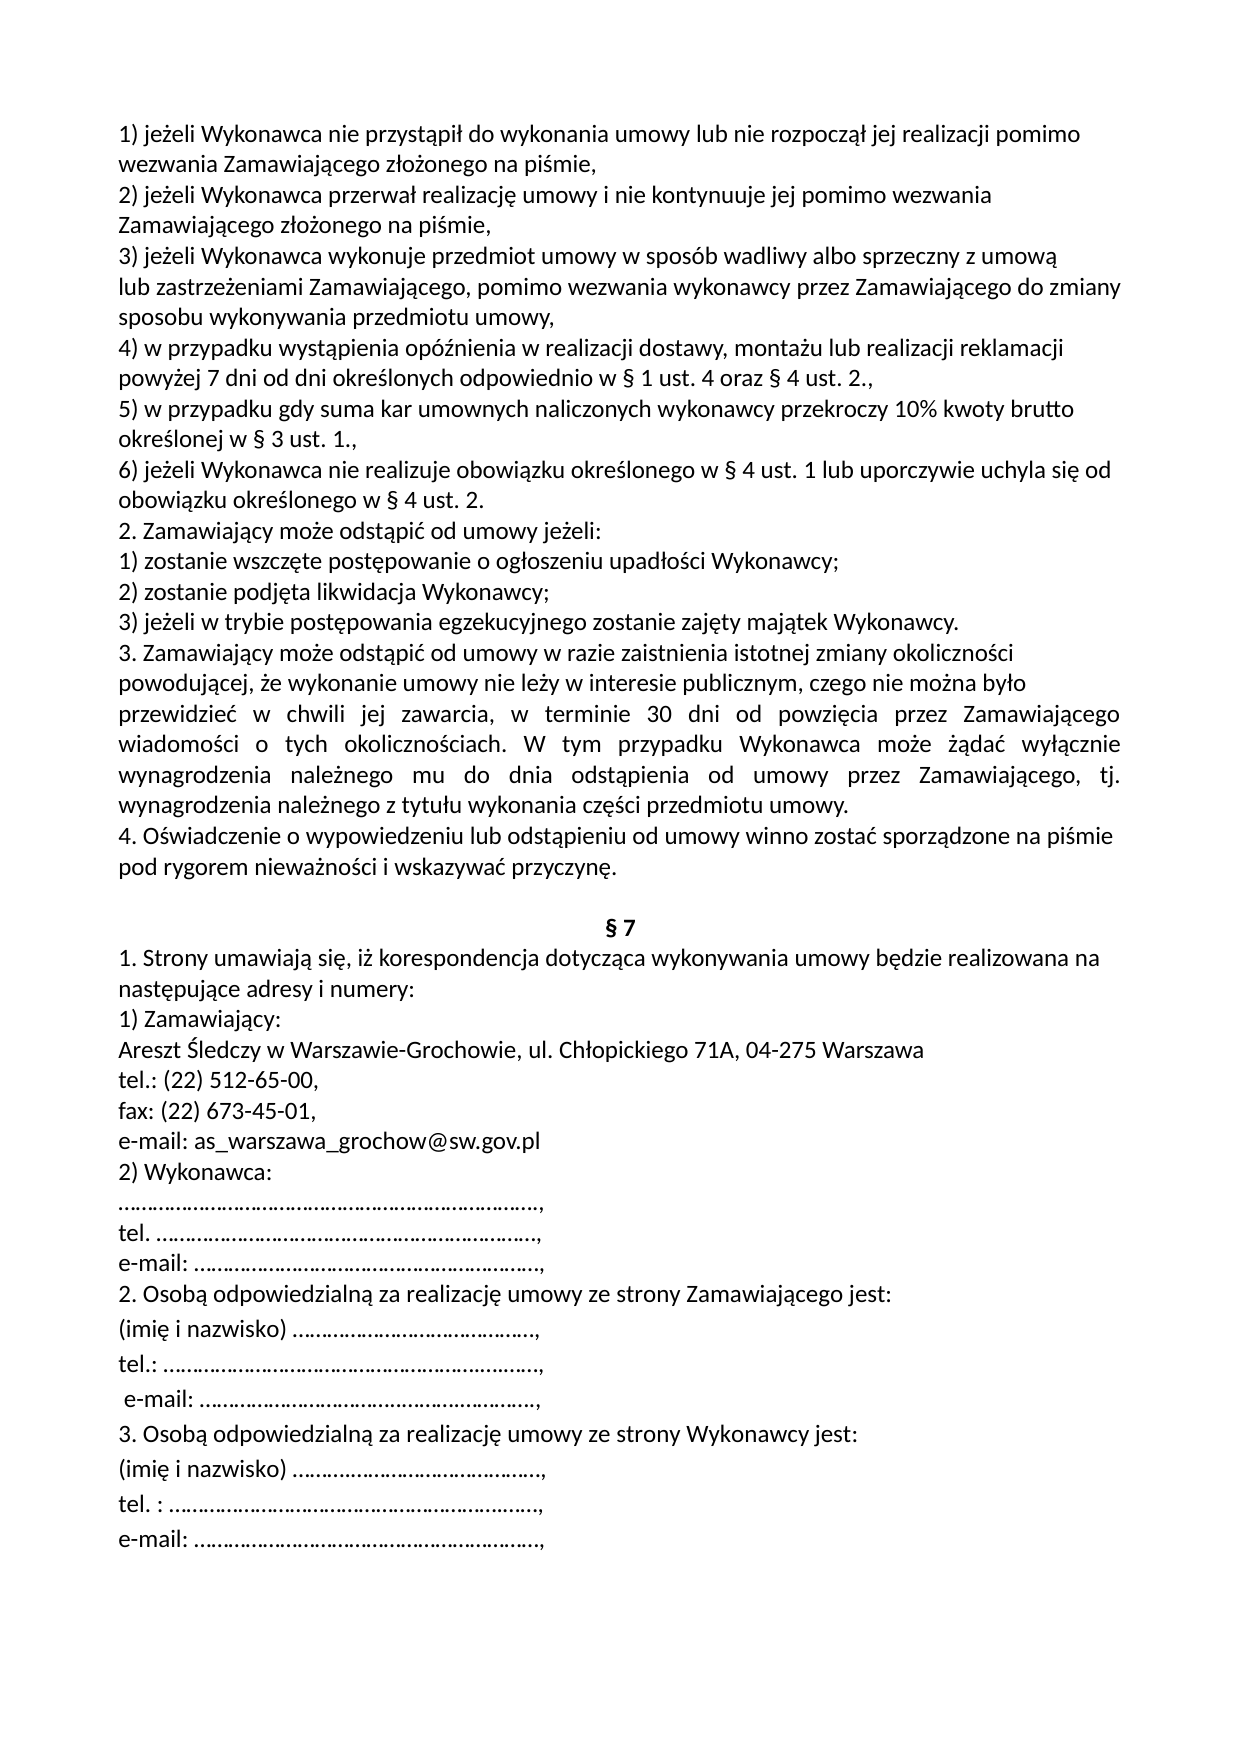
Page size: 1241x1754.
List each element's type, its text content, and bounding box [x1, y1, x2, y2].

text powyżej 7 dni od dni określonych odpowiednio w § 1 ust. 4 oraz § 4 ust. 2., [118, 362, 1122, 393]
text Areszt Śledczy w Warszawie-Grochowie, ul. Chłopickiego 71A, 04-275 Warszawa [118, 1034, 1122, 1064]
text następujące adresy i numery: [118, 973, 1122, 1003]
text Zamawiającego złożonego na piśmie, [118, 210, 1122, 240]
text 2. Zamawiający może odstąpić od umowy jeżeli: [118, 515, 1122, 545]
text 2) jeżeli Wykonawca przerwał realizację umowy i nie kontynuuje jej pomimo wezwania [118, 179, 1122, 210]
text 4) w przypadku wystąpienia opóźnienia w realizacji dostawy, montażu lub realizacji reklamacji [118, 332, 1122, 362]
text 3. Zamawiający może odstąpić od umowy w razie zaistnienia istotnej zmiany okoliczności [118, 637, 1122, 667]
text § 7 [118, 912, 1122, 942]
text tel.: ……………………………………………….….……, [118, 1348, 1122, 1378]
text (imię i nazwisko) ……………………………………, [118, 1313, 1122, 1343]
text 2. Osobą odpowiedzialną za realizację umowy ze strony Zamawiającego jest: [118, 1278, 1122, 1308]
text obowiązku określonego w § 4 ust. 2. [118, 484, 1122, 515]
text e-mail: ……………………………..……….…………., [118, 1383, 1122, 1413]
text tel. : ………………………………………………….……, [118, 1488, 1122, 1518]
text określonej w § 3 ust. 1., [118, 423, 1122, 454]
text 3) jeżeli Wykonawca wykonuje przedmiot umowy w sposób wadliwy albo sprzeczny z umową lub zastrzeżeniami Zamawiającego, pomimo wezwania wykonawcy przez Zamawiającego do zmiany [118, 240, 1122, 301]
text 1) Zamawiający: [118, 1003, 1122, 1034]
text ………………………………………………………………., [118, 1186, 1122, 1217]
text 3. Osobą odpowiedzialną za realizację umowy ze strony Wykonawcy jest: [118, 1418, 1122, 1448]
text powodującej, że wykonanie umowy nie leży w interesie publicznym, czego nie można było [118, 667, 1122, 698]
text 1) jeżeli Wykonawca nie przystąpił do wykonania umowy lub nie rozpoczął jej realizacji pomimo [118, 118, 1122, 149]
text 3) jeżeli w trybie postępowania egzekucyjnego zostanie zajęty majątek Wykonawcy. [118, 606, 1122, 637]
text e-mail: as_warszawa_grochow@sw.gov.pl [118, 1125, 1122, 1156]
text fax: (22) 673-45-01, [118, 1095, 1122, 1125]
text (imię i nazwisko) ……….……………………………, [118, 1453, 1122, 1483]
text 2) zostanie podjęta likwidacja Wykonawcy; [118, 576, 1122, 606]
text 5) w przypadku gdy suma kar umownych naliczonych wykonawcy przekroczy 10% kwoty brutto [118, 393, 1122, 423]
text 1. Strony umawiają się, iż korespondencja dotycząca wykonywania umowy będzie realizowana na [118, 942, 1122, 973]
text 4. Oświadczenie o wypowiedzeniu lub odstąpieniu od umowy winno zostać sporządzone na piśmie [118, 820, 1122, 851]
text pod rygorem nieważności i wskazywać przyczynę. [118, 851, 1122, 881]
text tel.: (22) 512-65-00, [118, 1064, 1122, 1095]
text przewidzieć w chwili jej zawarcia, w terminie 30 dni od powzięcia przez Zamawiającego wiadomości o tych okolicznościach. W tym przypadku Wykonawca może żądać wyłącznie wynagrodzenia należnego mu do dnia odstąpienia od umowy przez Zamawiającego, tj. wynagrodzenia należnego z tytułu wykonania części przedmiotu umowy. [118, 698, 1122, 820]
text tel. …………………………………………………………, [118, 1217, 1122, 1247]
text 6) jeżeli Wykonawca nie realizuje obowiązku określonego w § 4 ust. 1 lub uporczywie uchyla się od [118, 454, 1122, 484]
text wezwania Zamawiającego złożonego na piśmie, [118, 149, 1122, 179]
text sposobu wykonywania przedmiotu umowy, [118, 301, 1122, 332]
text e-mail: ……………………………………………………, [118, 1523, 1122, 1553]
text e-mail: ……………………………………………………, [118, 1247, 1122, 1278]
text 2) Wykonawca: [118, 1156, 1122, 1186]
text 1) zostanie wszczęte postępowanie o ogłoszeniu upadłości Wykonawcy; [118, 545, 1122, 576]
